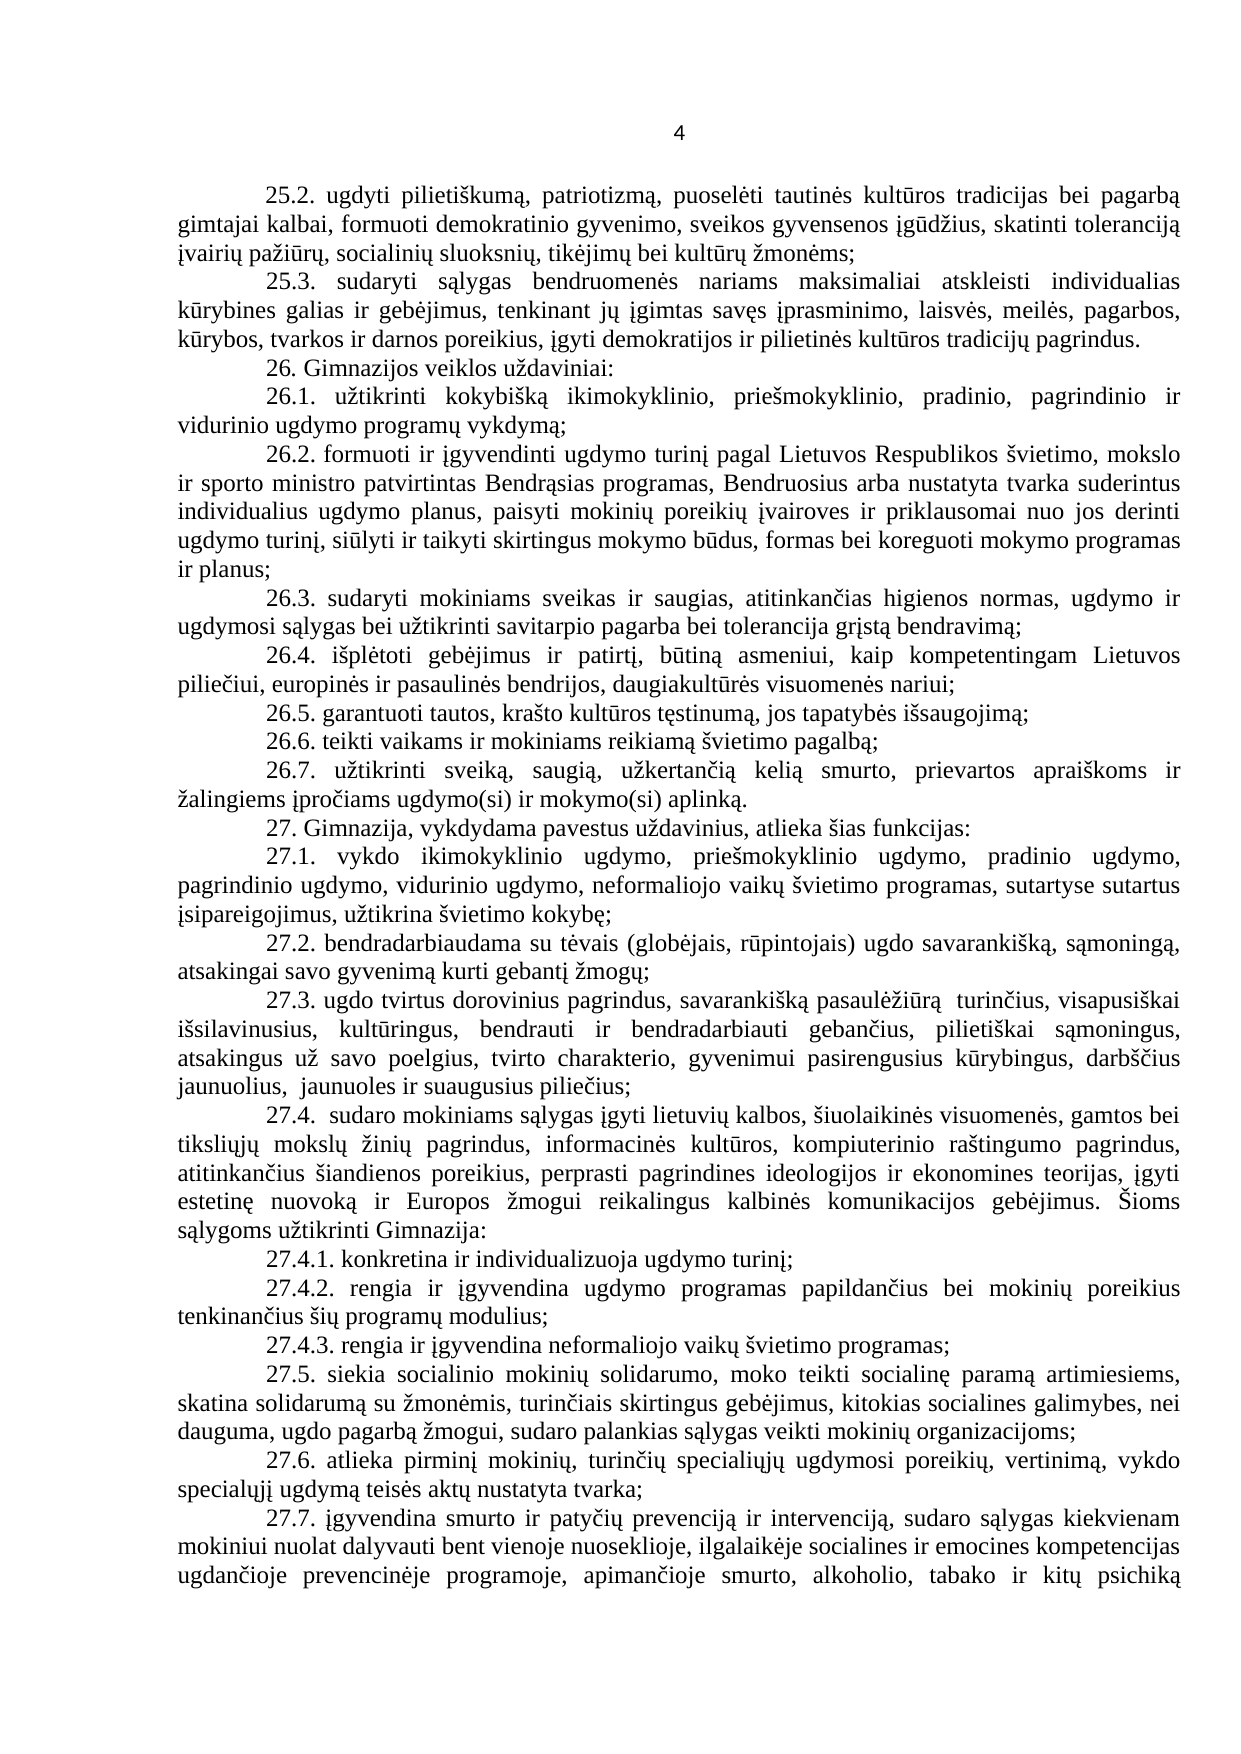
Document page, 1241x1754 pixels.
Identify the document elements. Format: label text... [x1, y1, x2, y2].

text 27.3. ugdo tvirtus dorovinius pagrindus, savarankišką pasaulėžiūrą turinčius, visapusiškai išsilavinusius, kultūringus, bendrauti ir bendradarbiauti gebančius, pilietiškai sąmoningus, atsakingus už savo poelgius, tvirto charakterio, gyvenimui pasirengusius kūrybingus, darbščius jaunuolius, jaunuoles ir suaugusius piliečius; [177, 985, 1181, 1100]
text 26.7. užtikrinti sveiką, saugią, užkertančią kelią smurto, prievartos apraiškoms ir žalingiems įpročiams ugdymo(si) ir mokymo(si) aplinką. [177, 755, 1181, 813]
text 26.3. sudaryti mokiniams sveikas ir saugias, atitinkančias higienos normas, ugdymo ir ugdymosi sąlygas bei užtikrinti savitarpio pagarba bei tolerancija grįstą bendravimą; [177, 583, 1181, 640]
text 25.2. ugdyti pilietiškumą, patriotizmą, puoselėti tautinės kultūros tradicijas bei pagarbą gimtajai kalbai, formuoti demokratinio gyvenimo, sveikos gyvensenos įgūdžius, skatinti toleranciją įvairių pažiūrų, socialinių sluoksnių, tikėjimų bei kultūrų žmonėms; [177, 180, 1181, 266]
text 27.2. bendradarbiaudama su tėvais (globėjais, rūpintojais) ugdo savarankišką, sąmoningą, atsakingai savo gyvenimą kurti gebantį žmogų; [177, 928, 1181, 985]
text 26.1. užtikrinti kokybišką ikimokyklinio, priešmokyklinio, pradinio, pagrindinio ir vidurinio ugdymo programų vykdymą; [177, 381, 1181, 439]
text 26.5. garantuoti tautos, krašto kultūros tęstinumą, jos tapatybės išsaugojimą; [177, 698, 1181, 726]
text 26.6. teikti vaikams ir mokiniams reikiamą švietimo pagalbą; [177, 726, 1181, 755]
text 27.4.3. rengia ir įgyvendina neformaliojo vaikų švietimo programas; [177, 1330, 1181, 1359]
text 27.4. sudaro mokiniams sąlygas įgyti lietuvių kalbos, šiuolaikinės visuomenės, gamtos bei tiksliųjų mokslų žinių pagrindus, informacinės kultūros, kompiuterinio raštingumo pagrindus, atitinkančius šiandienos poreikius, perprasti pagrindines ideologijos ir ekonomines teorijas, įgyti estetinę nuovoką ir Europos žmogui reikalingus kalbinės komunikacijos gebėjimus. Šioms sąlygoms užtikrinti Gimnazija: [177, 1100, 1181, 1244]
text 27.1. vykdo ikimokyklinio ugdymo, priešmokyklinio ugdymo, pradinio ugdymo, pagrindinio ugdymo, vidurinio ugdymo, neformaliojo vaikų švietimo programas, sutartyse sutartus įsipareigojimus, užtikrina švietimo kokybę; [177, 841, 1181, 928]
text 27.6. atlieka pirminį mokinių, turinčių specialiųjų ugdymosi poreikių, vertinimą, vykdo specialųjį ugdymą teisės aktų nustatyta tvarka; [177, 1445, 1181, 1503]
text 25.3. sudaryti sąlygas bendruomenės nariams maksimaliai atskleisti individualias kūrybines galias ir gebėjimus, tenkinant jų įgimtas savęs įprasminimo, laisvės, meilės, pagarbos, kūrybos, tvarkos ir darnos poreikius, įgyti demokratijos ir pilietinės kultūros tradicijų pagrindus. [177, 266, 1181, 353]
text 27.4.2. rengia ir įgyvendina ugdymo programas papildančius bei mokinių poreikius tenkinančius šių programų modulius; [177, 1273, 1181, 1330]
text 27.5. siekia socialinio mokinių solidarumo, moko teikti socialinę paramą artimiesiems, skatina solidarumą su žmonėmis, turinčiais skirtingus gebėjimus, kitokias socialines galimybes, nei dauguma, ugdo pagarbą žmogui, sudaro palankias sąlygas veikti mokinių organizacijoms; [177, 1359, 1181, 1445]
text 27. Gimnazija, vykdydama pavestus uždavinius, atlieka šias funkcijas: [177, 813, 1181, 841]
text 26.2. formuoti ir įgyvendinti ugdymo turinį pagal Lietuvos Respublikos švietimo, mokslo ir sporto ministro patvirtintas Bendrąsias programas, Bendruosius arba nustatyta tvarka suderintus individualius ugdymo planus, paisyti mokinių poreikių įvairoves ir priklausomai nuo jos derinti ugdymo turinį, siūlyti ir taikyti skirtingus mokymo būdus, formas bei koreguoti mokymo programas ir planus; [177, 439, 1181, 583]
text 27.4.1. konkretina ir individualizuoja ugdymo turinį; [177, 1244, 1181, 1273]
text 27.7. įgyvendina smurto ir patyčių prevenciją ir intervenciją, sudaro sąlygas kiekvienam mokiniui nuolat dalyvauti bent vienoje nuoseklioje, ilgalaikėje socialines ir emocines kompetencijas ugdančioje prevencinėje programoje, apimančioje smurto, alkoholio, tabako ir kitų psichiką [177, 1503, 1181, 1589]
text 26.4. išplėtoti gebėjimus ir patirtį, būtiną asmeniui, kaip kompetentingam Lietuvos piliečiui, europinės ir pasaulinės bendrijos, daugiakultūrės visuomenės nariui; [177, 640, 1181, 698]
text 26. Gimnazijos veiklos uždaviniai: [177, 353, 1181, 381]
